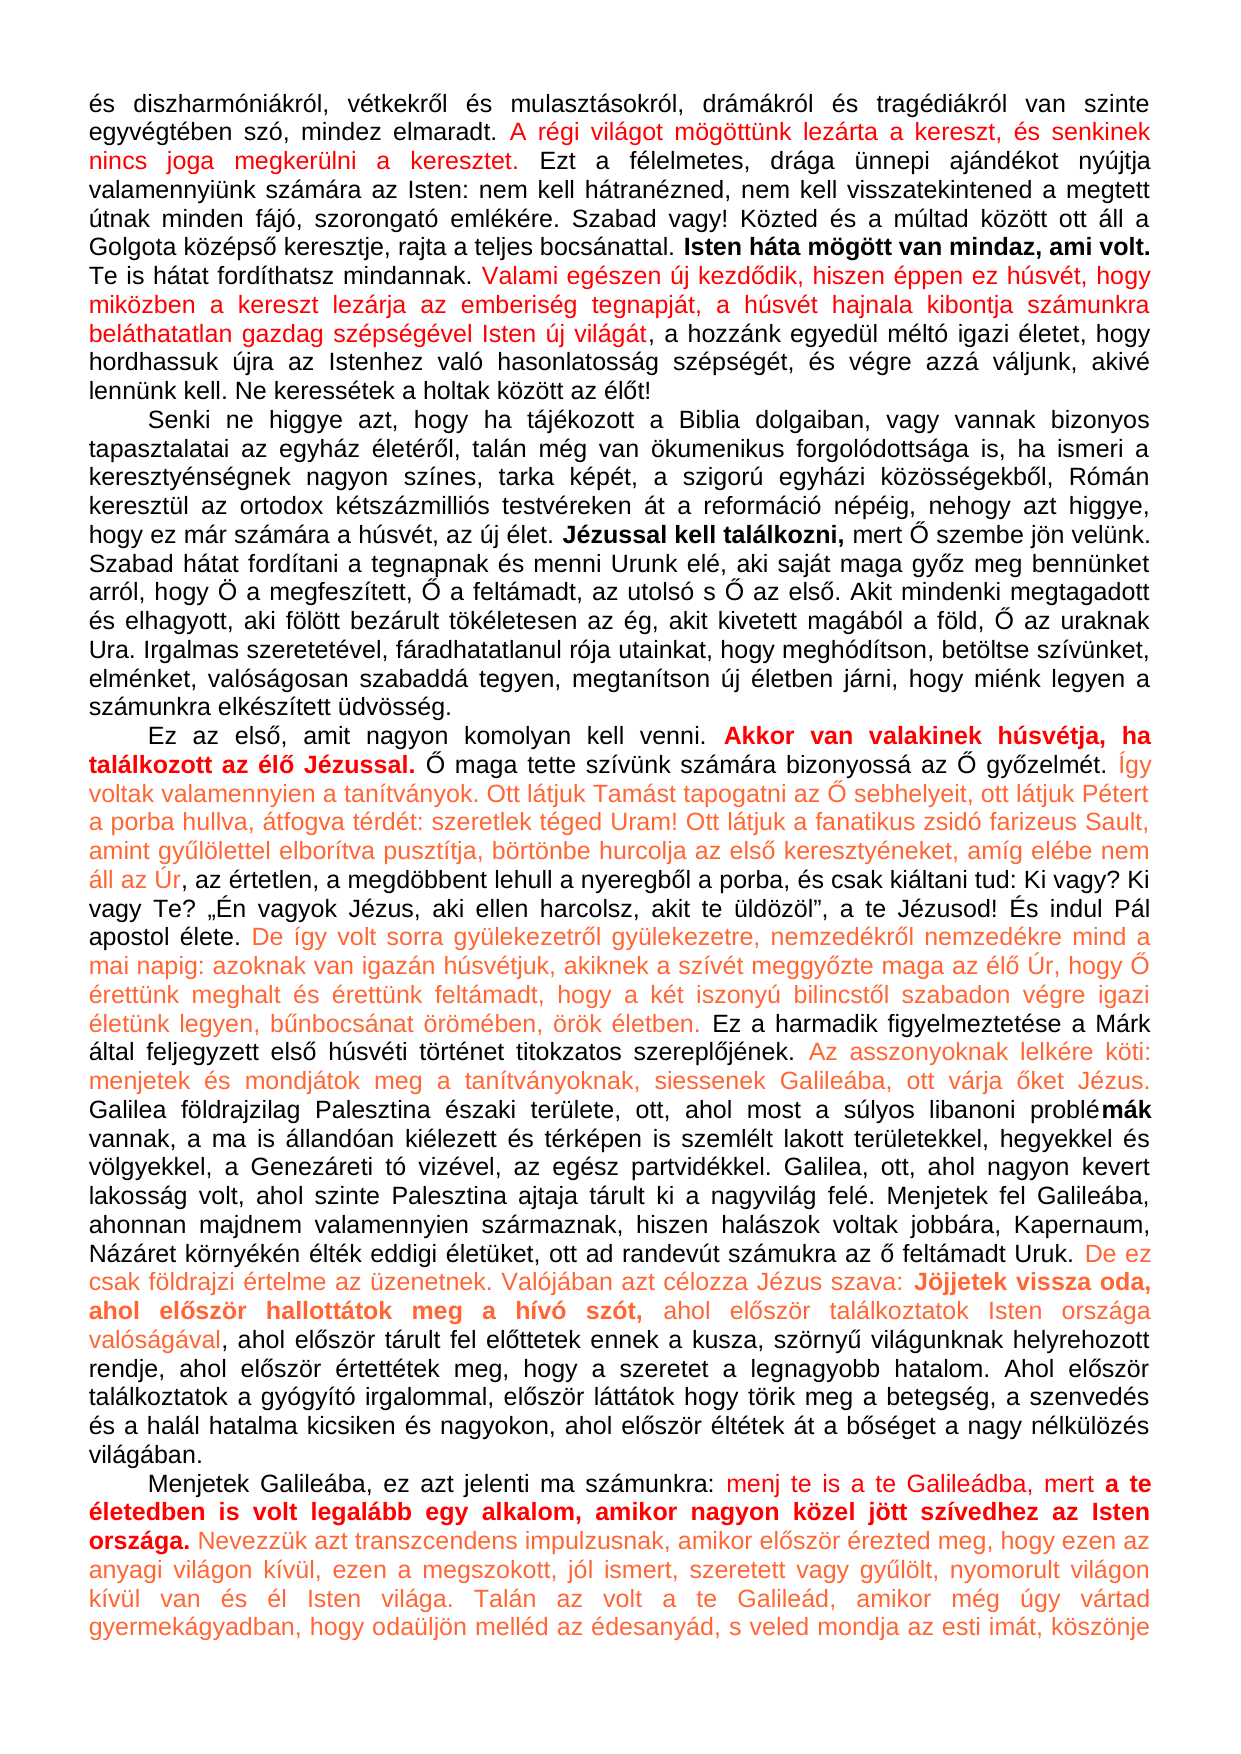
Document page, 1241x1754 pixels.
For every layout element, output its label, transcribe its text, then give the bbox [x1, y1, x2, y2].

text és diszharmóniákról, vétkekről és mulasztásokról, drámákról és tragédiákról van szinte egyvégtében szó, mindez elmaradt. A régi világot mögöttünk lezárta a kereszt, és senkinek nincs joga megkerülni a keresztet. Ezt a félelmetes, drága ünnepi ajándékot nyújtja valamennyiünk számára az Isten: nem kell hátranézned, nem kell visszatekintened a megtett útnak minden fájó, szorongató emlékére. Szabad vagy! Közted és a múltad között ott áll a Golgota középső keresztje, rajta a teljes bocsánattal. Isten háta mögött van mindaz, ami volt. Te is hátat fordíthatsz mindannak. Valami egészen új kezdődik, hiszen éppen ez húsvét, hogy miközben a kereszt lezárja az emberiség tegnapját, a húsvét hajnala kibontja számunkra beláthatatlan gazdag szépségével Isten új világát, a hozzánk egyedül méltó igazi életet, hogy hordhassuk újra az Istenhez való hasonlatosság szépségét, és végre azzá váljunk, akivé lennünk kell. Ne keressétek a holtak között az élőt! [88, 88, 1152, 405]
text Ez az első, amit nagyon komolyan kell venni. Akkor van valakinek húsvétja, ha találkozott az élő Jézussal. Ő maga tette szívünk számára bizonyossá az Ő győzelmét. Így voltak valamennyien a tanítványok. Ott látjuk Tamást tapogatni az Ő sebhelyeit, ott látjuk Pétert a porba hullva, átfogva térdét: szeretlek téged Uram! Ott látjuk a fanatikus zsidó farizeus Sault, amint gyűlölettel elborítva pusztítja, börtönbe hurcolja az első keresztyéneket, amíg elébe nem áll az Úr, az értetlen, a megdöbbent lehull a nyeregből a porba, és csak kiáltani tud: Ki vagy? Ki vagy Te? „Én vagyok Jézus, aki ellen harcolsz, akit te üldözöl”, a te Jézusod! És indul Pál apostol élete. De így volt sorra gyülekezetről gyülekezetre, nemzedékről nemzedékre mind a mai napig: azoknak van igazán húsvétjuk, akiknek a szívét meggyőzte maga az élő Úr, hogy Ő érettünk meghalt és érettünk feltámadt, hogy a két iszonyú bilincstől szabadon végre igazi életünk legyen, bűnbocsánat örömében, örök életben. Ez a harmadik figyelmeztetése a Márk által feljegyzett első húsvéti történet titokzatos szereplőjének. Az asszonyoknak lelkére köti: menjetek és mondjátok meg a tanítványoknak, siessenek Galileába, ott várja őket Jézus. Galilea földrajzilag Palesztina északi területe, ott, ahol most a súlyos libanoni problémák vannak, a ma is állandóan kiélezett és térképen is szemlélt lakott területekkel, hegyekkel és völgyekkel, a Genezáreti tó vizével, az egész partvidékkel. Galilea, ott, ahol nagyon kevert lakosság volt, ahol szinte Palesztina ajtaja tárult ki a nagyvilág felé. Menjetek fel Galileába, ahonnan majdnem valamennyien származnak, hiszen halászok voltak jobbára, Kapernaum, Názáret környékén élték eddigi életüket, ott ad randevút számukra az ő feltámadt Uruk. De ez csak földrajzi értelme az üzenetnek. Valójában azt célozza Jézus szava: Jöjjetek vissza oda, ahol először hallottátok meg a hívó szót, ahol először találkoztatok Isten országa valóságával, ahol először tárult fel előttetek ennek a kusza, szörnyű világunknak helyrehozott rendje, ahol először értettétek meg, hogy a szeretet a legnagyobb hatalom. Ahol először találkoztatok a gyógyító irgalommal, először láttátok hogy törik meg a betegség, a szenvedés és a halál hatalma kicsiken és nagyokon, ahol először éltétek át a bőséget a nagy nélkülözés világában. [88, 721, 1152, 1468]
text Menjetek Galileába, ez azt jelenti ma számunkra: menj te is a te Galileádba, mert a te életedben is volt legalább egy alkalom, amikor nagyon közel jött szívedhez az Isten országa. Nevezzük azt transzcendens impulzusnak, amikor először érezted meg, hogy ezen az anyagi világon kívül, ezen a megszokott, jól ismert, szeretett vagy gyűlölt, nyomorult világon kívül van és él Isten világa. Talán az volt a te Galileád, amikor még úgy vártad gyermekágyadban, hogy odaüljön melléd az édesanyád, s veled mondja az esti imát, köszönje [88, 1468, 1152, 1641]
text Senki ne higgye azt, hogy ha tájékozott a Biblia dolgaiban, vagy vannak bizonyos tapasztalatai az egyház életéről, talán még van ökumenikus forgolódottsága is, ha ismeri a keresztyénségnek nagyon színes, tarka képét, a szigorú egyházi közösségekből, Rómán keresztül az ortodox kétszázmilliós testvéreken át a reformáció népéig, nehogy azt higgye, hogy ez már számára a húsvét, az új élet. Jézussal kell találkozni, mert Ő szembe jön velünk. Szabad hátat fordítani a tegnapnak és menni Urunk elé, aki saját maga győz meg bennünket arról, hogy Ö a megfeszített, Ő a feltámadt, az utolsó s Ő az első. Akit mindenki megtagadott és elhagyott, aki fölött bezárult tökéletesen az ég, akit kivetett magából a föld, Ő az uraknak Ura. Irgalmas szeretetével, fáradhatatlanul rója utainkat, hogy meghódítson, betöltse szívünket, elménket, valóságosan szabaddá tegyen, megtanítson új életben járni, hogy miénk legyen a számunkra elkészített üdvösség. [88, 405, 1152, 721]
